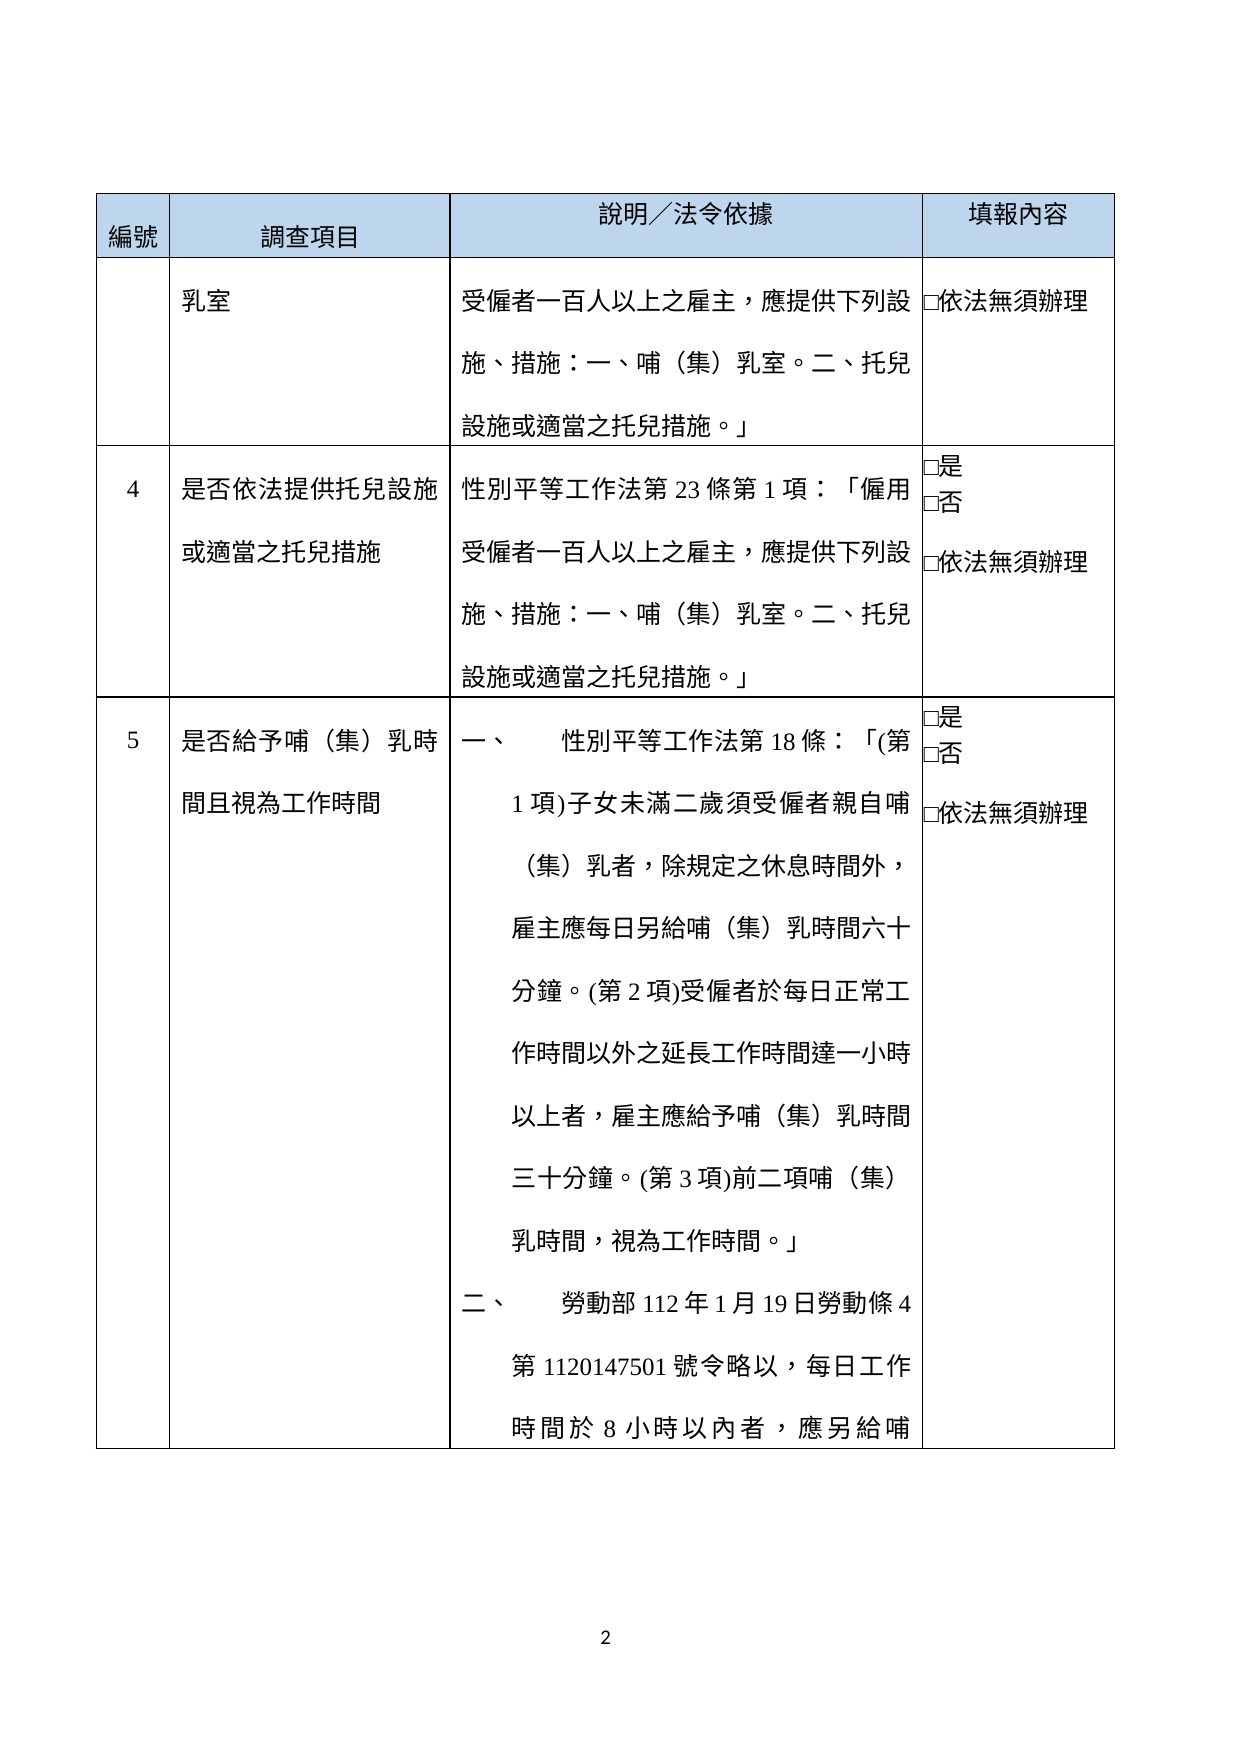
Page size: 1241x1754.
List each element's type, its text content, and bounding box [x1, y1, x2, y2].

table_cell 受僱者一百人以上之雇主，應提供下列設施、措施：一、哺（集）乳室。二、托兒設施或適當之托兒措施。」 [451, 258, 922, 445]
table_cell □依法無須辦理 [923, 258, 1114, 445]
table_cell 乳室 [170, 258, 449, 445]
table_header 調查項目 [170, 194, 449, 257]
table_cell [97, 258, 169, 445]
table_cell 5 [97, 698, 169, 1447]
table_cell 是否給予哺（集）乳時間且視為工作時間 [170, 698, 449, 1447]
table_cell 性別平等工作法第23條第1項：「僱用受僱者一百人以上之雇主，應提供下列設施、措施：一、哺（集）乳室。二、托兒設施或適當之托兒措施。」 [451, 446, 922, 696]
table_cell □是 □否 □依法無須辦理 [923, 698, 1114, 1447]
table_cell 4 [97, 446, 169, 696]
table_header 填報內容 [923, 194, 1114, 257]
table_cell □是 □否 □依法無須辦理 [923, 446, 1114, 696]
table_cell 是否依法提供托兒設施或適當之托兒措施 [170, 446, 449, 696]
table_header 說明／法令依據 [451, 194, 922, 257]
table_cell 性別平等工作法第18條：「(第1項)子女未滿二歲須受僱者親自哺（集）乳者，除規定之休息時間外，雇主應每日另給哺（集）乳時間六十分鐘。(第2項)受僱者於每日正常工作時間以外之延長工作時間達一小時以上者，雇主應給予哺（集）乳時間三十分鐘。(第3項)前二項哺（集）乳時間，視為工作時間。」 勞動部112年1月19日勞動條4第1120147501號令略以，每日工作時間於8小時以內者，應另給哺 [451, 698, 922, 1447]
table_header 編號 [97, 194, 169, 257]
